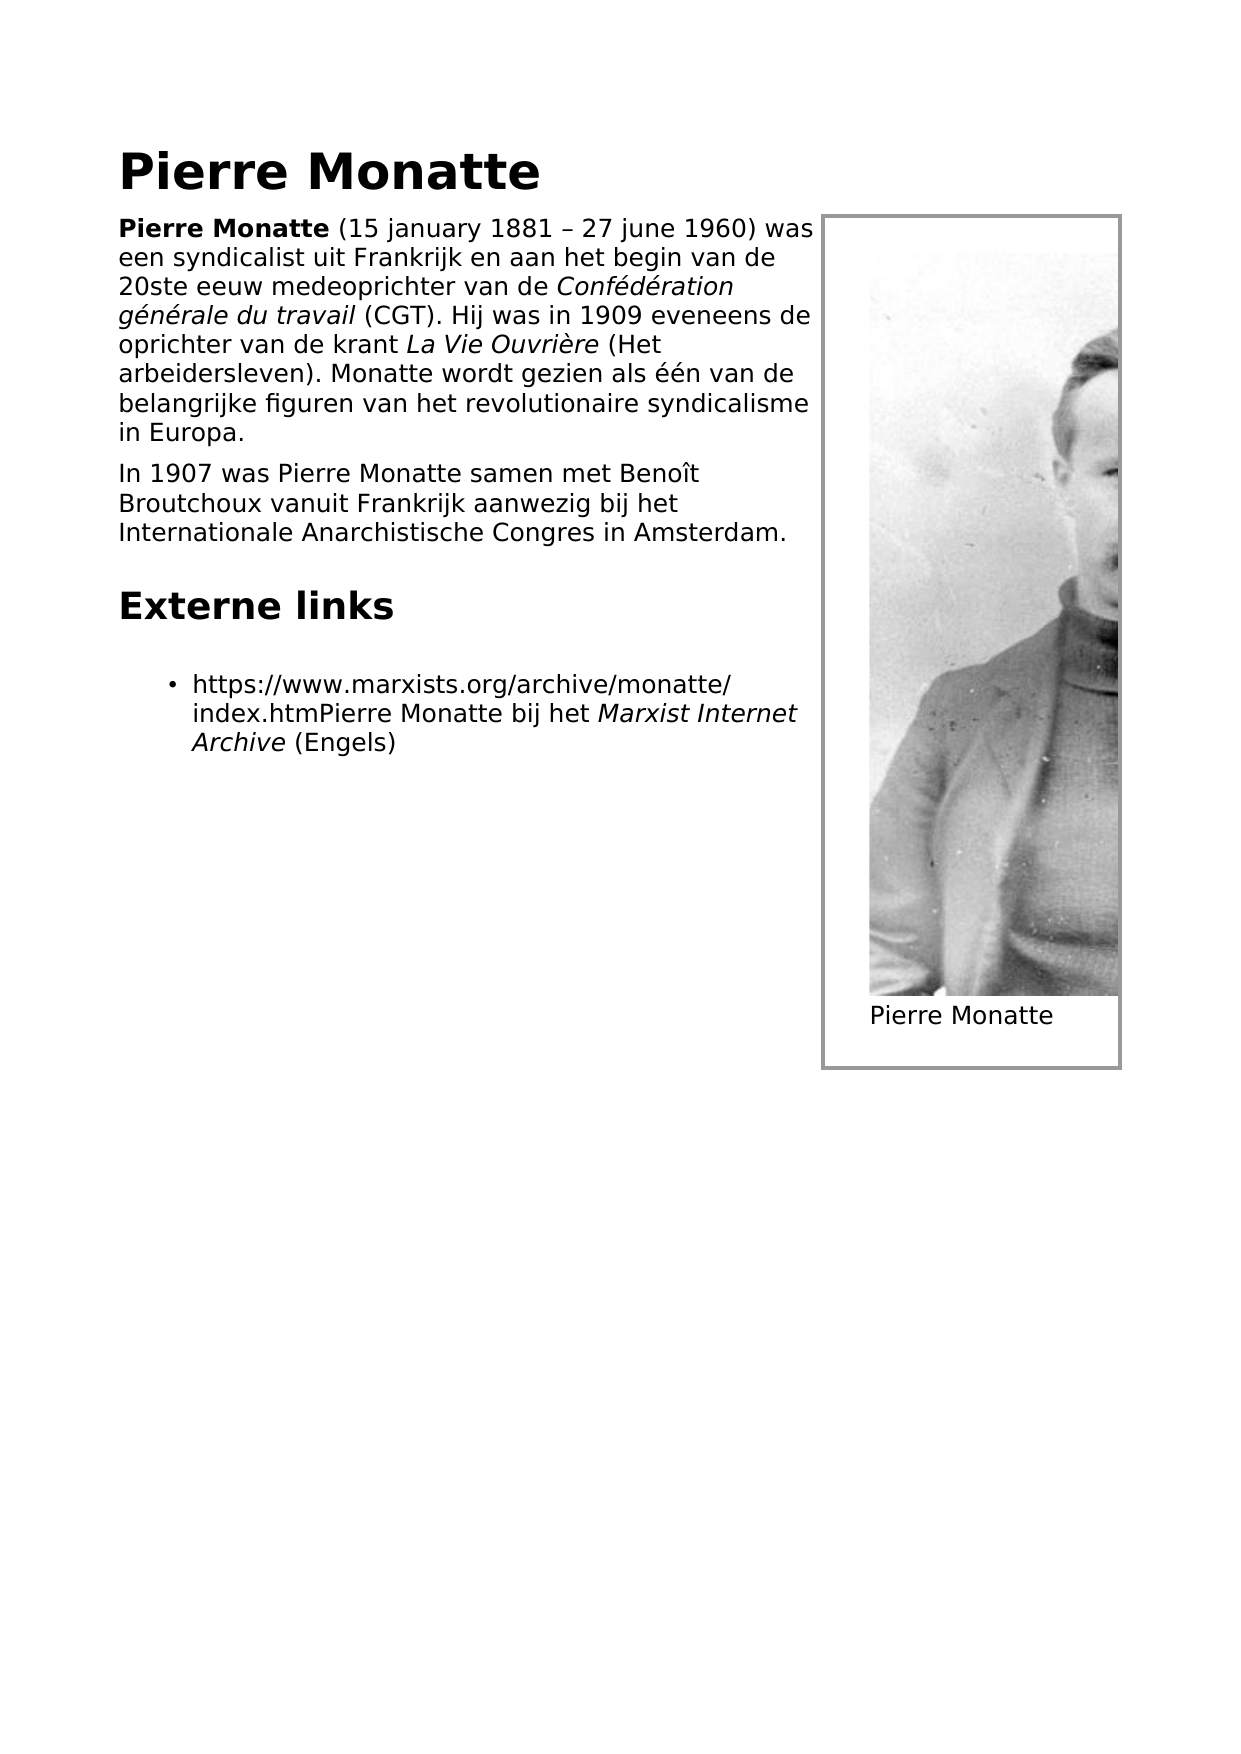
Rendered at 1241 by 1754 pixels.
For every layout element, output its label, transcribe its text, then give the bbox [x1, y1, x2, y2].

subtitle Pierre Monatte [118, 143, 1122, 201]
text In 1907 was Pierre Monatte samen met Benoît Broutchoux vanuit Frankrijk aanwezig bij het Internationale Anarchistische Congres in Amsterdam. [118, 460, 821, 547]
text Pierre Monatte (15 january 1881 – 27 june 1960) was een syndicalist uit Frankrijk en aan het begin van de 20ste eeuw medeoprichter van de Confédération générale du travail (CGT). Hij was in 1909 eveneens de oprichter van de krant La Vie Ouvrière (Het arbeidersleven). Monatte wordt gezien als één van de belangrijke figuren van het revolutionaire syndicalisme in Europa. [118, 214, 821, 447]
subtitle Externe links [118, 585, 821, 628]
list https://www.marxists.org/archive/monatte/index.htmPierre Monatte bij het Marxist Internet Archive (Engels) [177, 670, 821, 758]
picture [869, 253, 1118, 996]
table_header Pierre Monatte [834, 218, 1118, 1066]
text [825, 218, 834, 1066]
